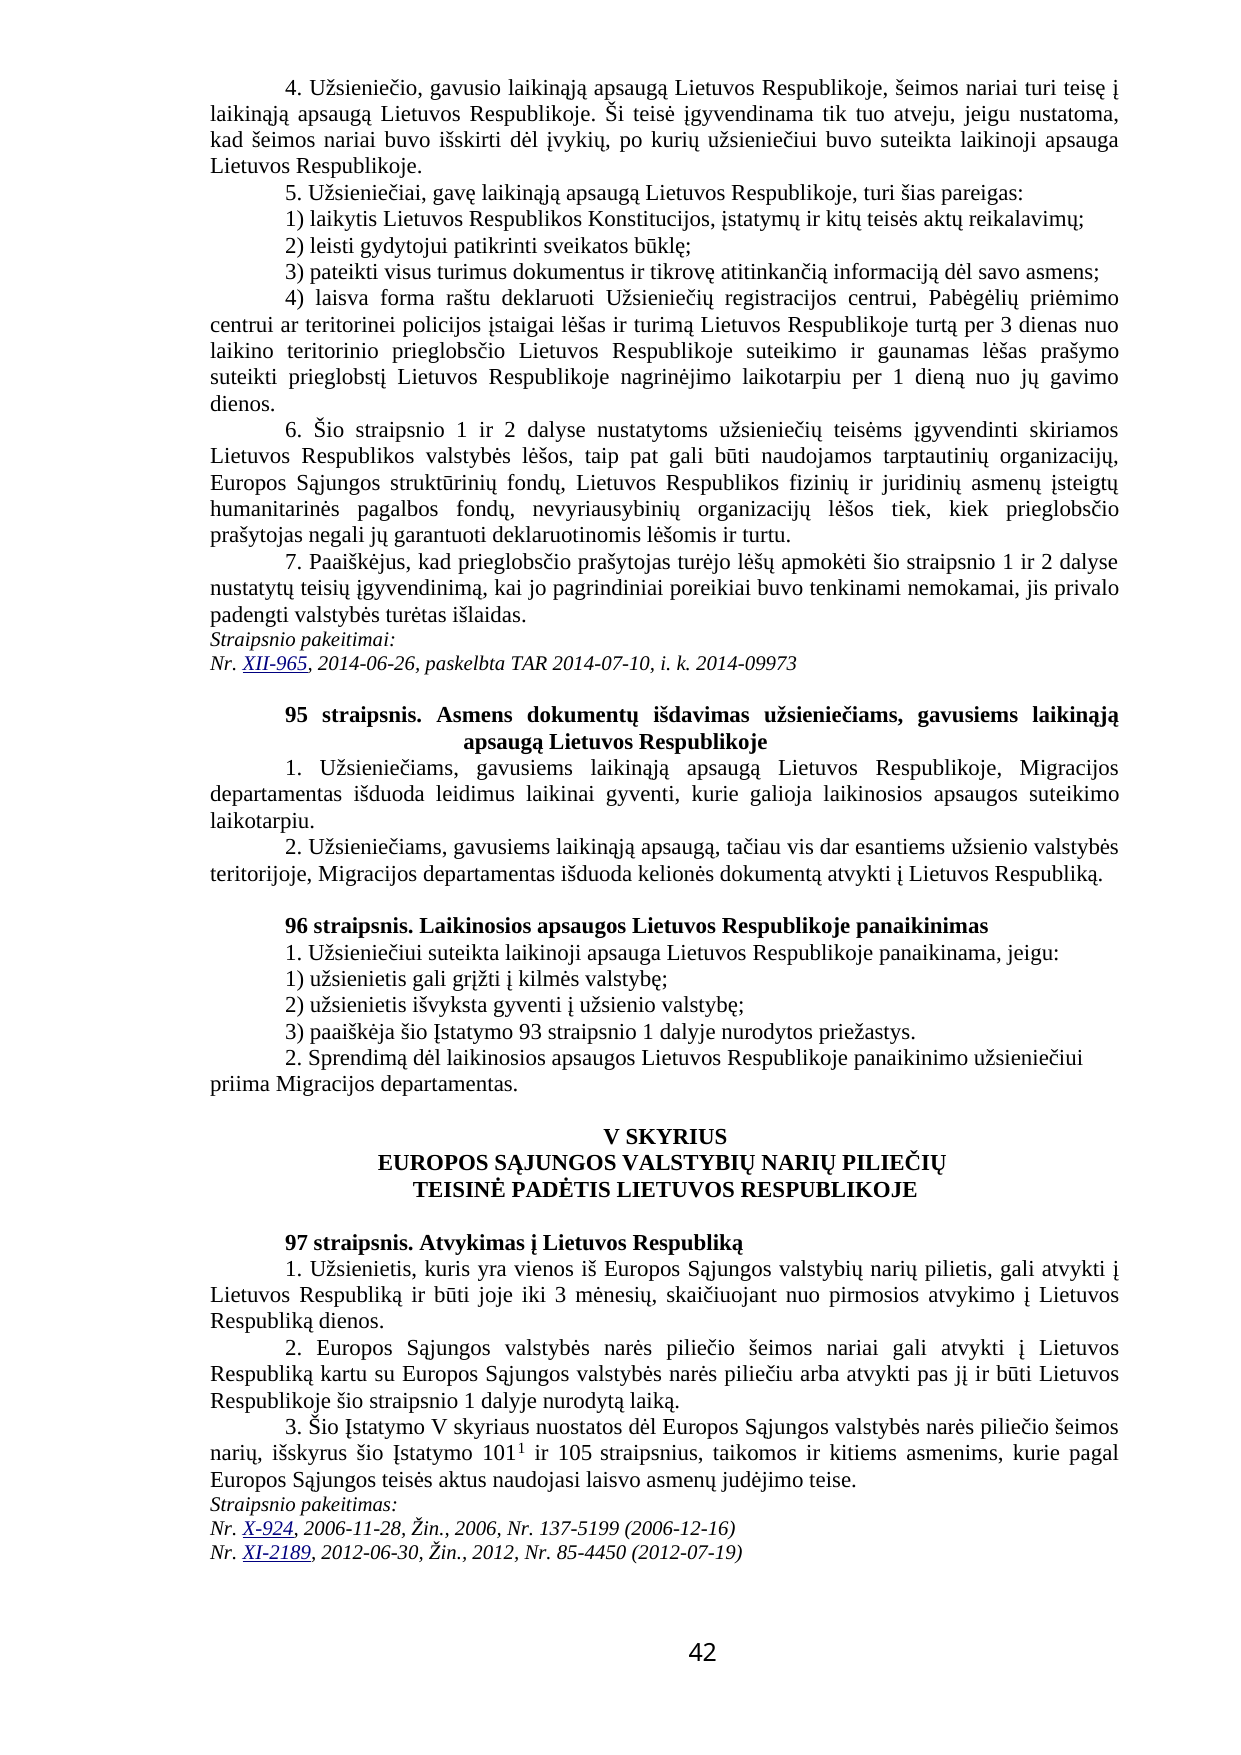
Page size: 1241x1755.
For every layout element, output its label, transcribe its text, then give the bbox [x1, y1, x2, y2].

text Nr. XII-965, 2014-06-26, paskelbta TAR 2014-07-10, i. k. 2014-09973 [210, 651, 1120, 675]
text 6. Šio straipsnio 1 ir 2 dalyse nustatytoms užsieniečių teisėms įgyvendinti skiriamos Lietuvos Respublikos valstybės lėšos, taip pat gali būti naudojamos tarptautinių organizacijų, Europos Sąjungos struktūrinių fondų, Lietuvos Respublikos fizinių ir juridinių asmenų įsteigtų humanitarinės pagalbos fondų, nevyriausybinių organizacijų lėšos tiek, kiek prieglobsčio prašytojas negali jų garantuoti deklaruotinomis lėšomis ir turtu. [210, 416, 1120, 548]
text 4. Užsieniečio, gavusio laikinąją apsaugą Lietuvos Respublikoje, šeimos nariai turi teisę į laikinąją apsaugą Lietuvos Respublikoje. Ši teisė įgyvendinama tik tuo atveju, jeigu nustatoma, kad šeimos nariai buvo išskirti dėl įvykių, po kurių užsieniečiui buvo suteikta laikinoji apsauga Lietuvos Respublikoje. [210, 73, 1120, 179]
text 2) leisti gydytojui patikrinti sveikatos būklę; [210, 232, 1120, 258]
text 2. Europos Sąjungos valstybės narės piliečio šeimos nariai gali atvykti į Lietuvos Respubliką kartu su Europos Sąjungos valstybės narės piliečiu arba atvykti pas jį ir būti Lietuvos Respublikoje šio straipsnio 1 dalyje nurodytą laiką. [210, 1334, 1120, 1413]
subtitle TEISINĖ PADĖTIS LIETUVOS RESPUBLIKOJE [210, 1176, 1120, 1202]
text 2. Užsieniečiams, gavusiems laikinąją apsaugą, tačiau vis dar esantiems užsienio valstybės teritorijoje, Migracijos departamentas išduoda kelionės dokumentą atvykti į Lietuvos Respubliką. [210, 833, 1120, 886]
text 3) paaiškėja šio Įstatymo 93 straipsnio 1 dalyje nurodytos priežastys. [210, 1018, 1120, 1044]
text 3. Šio Įstatymo V skyriaus nuostatos dėl Europos Sąjungos valstybės narės piliečio šeimos narių, išskyrus šio Įstatymo 1011 ir 105 straipsnius, taikomos ir kitiems asmenims, kurie pagal Europos Sąjungos teisės aktus naudojasi laisvo asmenų judėjimo teise. [210, 1413, 1120, 1492]
text EUROPOS SĄJUNGOS VALSTYBIŲ NARIŲ PILIEČIŲ [210, 1149, 1120, 1176]
text 1) užsienietis gali grįžti į kilmės valstybę; [210, 965, 1120, 991]
text 96 straipsnis. Laikinosios apsaugos Lietuvos Respublikoje panaikinimas [210, 912, 1120, 939]
text 2) užsienietis išvyksta gyventi į užsienio valstybę; [210, 991, 1120, 1018]
text 3) pateikti visus turimus dokumentus ir tikrovę atitinkančią informaciją dėl savo asmens; [210, 258, 1120, 284]
text 5. Užsieniečiai, gavę laikinąją apsaugą Lietuvos Respublikoje, turi šias pareigas: [210, 179, 1120, 205]
text 1. Užsieniečiui suteikta laikinoji apsauga Lietuvos Respublikoje panaikinama, jeigu: [210, 939, 1120, 965]
text 2. Sprendimą dėl laikinosios apsaugos Lietuvos Respublikoje panaikinimo užsieniečiui priima Migracijos departamentas. [210, 1044, 1120, 1097]
text 1. Užsienietis, kuris yra vienos iš Europos Sąjungos valstybių narių pilietis, gali atvykti į Lietuvos Respubliką ir būti joje iki 3 mėnesių, skaičiuojant nuo pirmosios atvykimo į Lietuvos Respubliką dienos. [210, 1255, 1120, 1334]
text Straipsnio pakeitimai: [210, 627, 1120, 651]
text 1. Užsieniečiams, gavusiems laikinąją apsaugą Lietuvos Respublikoje, Migracijos departamentas išduoda leidimus laikinai gyventi, kurie galioja laikinosios apsaugos suteikimo laikotarpiu. [210, 754, 1120, 833]
text 97 straipsnis. Atvykimas į Lietuvos Respubliką [210, 1228, 1120, 1255]
text 4) laisva forma raštu deklaruoti Užsieniečių registracijos centrui, Pabėgėlių priėmimo centrui ar teritorinei policijos įstaigai lėšas ir turimą Lietuvos Respublikoje turtą per 3 dienas nuo laikino teritorinio prieglobsčio Lietuvos Respublikoje suteikimo ir gaunamas lėšas prašymo suteikti prieglobstį Lietuvos Respublikoje nagrinėjimo laikotarpiu per 1 dieną nuo jų gavimo dienos. [210, 284, 1120, 416]
text 1) laikytis Lietuvos Respublikos Konstitucijos, įstatymų ir kitų teisės aktų reikalavimų; [210, 205, 1120, 232]
text Nr. XI-2189, 2012-06-30, Žin., 2012, Nr. 85-4450 (2012-07-19) [210, 1540, 1120, 1564]
text Nr. X-924, 2006-11-28, Žin., 2006, Nr. 137-5199 (2006-12-16) [210, 1516, 1120, 1540]
text 95 straipsnis. Asmens dokumentų išdavimas užsieniečiams, gavusiems laikinąją apsaugą Lietuvos Respublikoje [285, 701, 1120, 754]
text 7. Paaiškėjus, kad prieglobsčio prašytojas turėjo lėšų apmokėti šio straipsnio 1 ir 2 dalyse nustatytų teisių įgyvendinimą, kai jo pagrindiniai poreikiai buvo tenkinami nemokamai, jis privalo padengti valstybės turėtas išlaidas. [210, 548, 1120, 627]
text V SKYRIUS [210, 1123, 1120, 1149]
text Straipsnio pakeitimas: [210, 1492, 1120, 1516]
